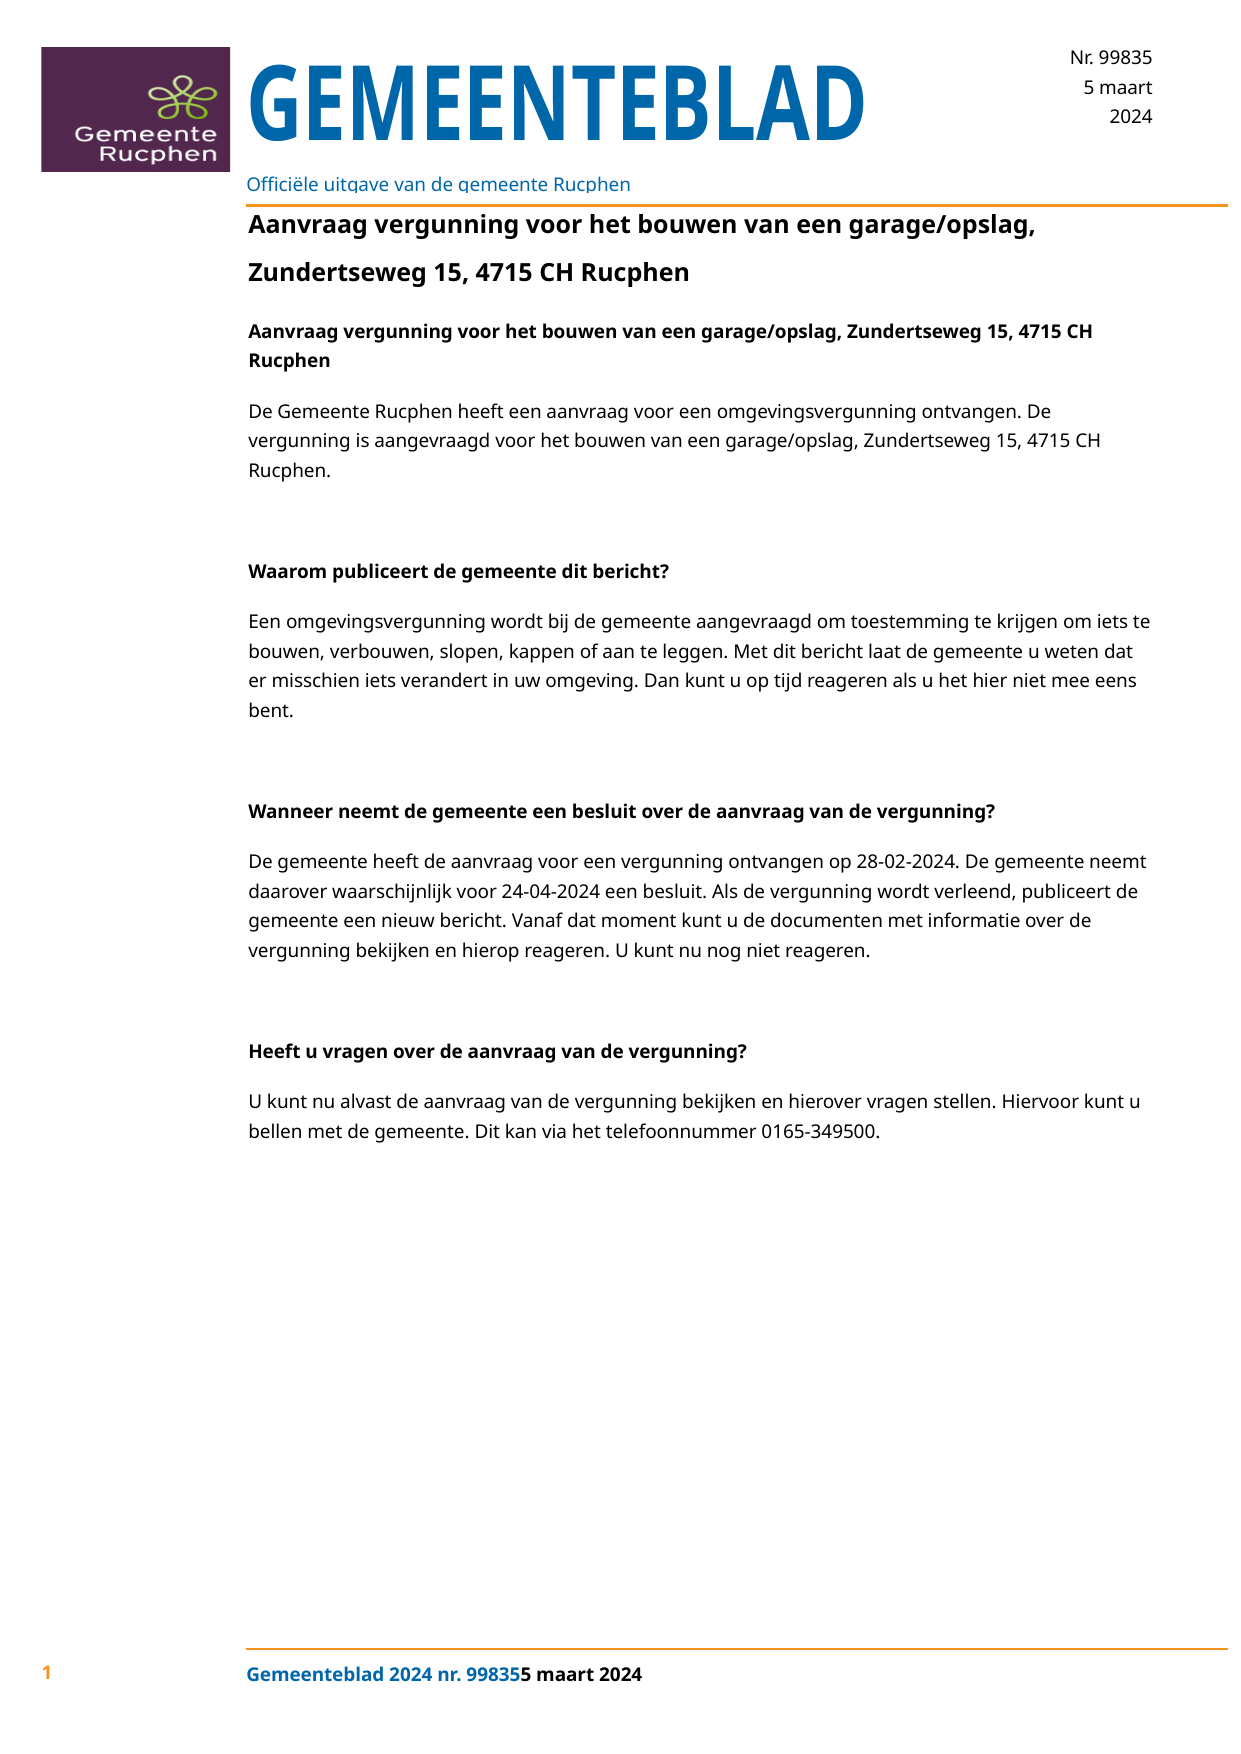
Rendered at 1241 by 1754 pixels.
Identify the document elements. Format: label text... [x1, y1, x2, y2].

text De Gemeente Rucphen heeft een aanvraag voor een omgevingsvergunning ontvangen. De vergunning is aangevraagd voor het bouwen van een garage/opslag, Zundertseweg 15, 4715 CH Rucphen. [248, 398, 1152, 483]
text Aanvraag vergunning voor het bouwen van een garage/opslag, Zundertseweg 15, 4715 CH Rucphen [248, 318, 1152, 373]
text Een omgevingsvergunning wordt bij de gemeente aangevraagd om toestemming te krijgen om iets te bouwen, verbouwen, slopen, kappen of aan te leggen. Met dit bericht laat de gemeente u weten dat er misschien iets verandert in uw omgeving. Dan kunt u op tijd reageren als u het hier niet mee eens bent. [248, 608, 1152, 723]
text Waarom publiceert de gemeente dit bericht? [248, 558, 1152, 584]
picture [41, 47, 231, 172]
text Wanneer neemt de gemeente een besluit over de aanvraag van de vergunning? [248, 798, 1152, 824]
text Aanvraag vergunning voor het bouwen van een garage/opslag, Zundertseweg 15, 4715 CH Rucphen [248, 207, 1152, 288]
text De gemeente heeft de aanvraag voor een vergunning ontvangen op 28-02-2024. De gemeente neemt daarover waarschijnlijk voor 24-04-2024 een besluit. Als de vergunning wordt verleend, publiceert de gemeente een nieuw bericht. Vanaf dat moment kunt u de documenten met informatie over de vergunning bekijken en hierop reageren. U kunt nu nog niet reageren. [248, 848, 1152, 963]
text Heeft u vragen over de aanvraag van de vergunning? [248, 1038, 1152, 1064]
text U kunt nu alvast de aanvraag van de vergunning bekijken en hierover vragen stellen. Hiervoor kunt u bellen met de gemeente. Dit kan via het telefoonnummer 0165-349500. [248, 1088, 1152, 1144]
